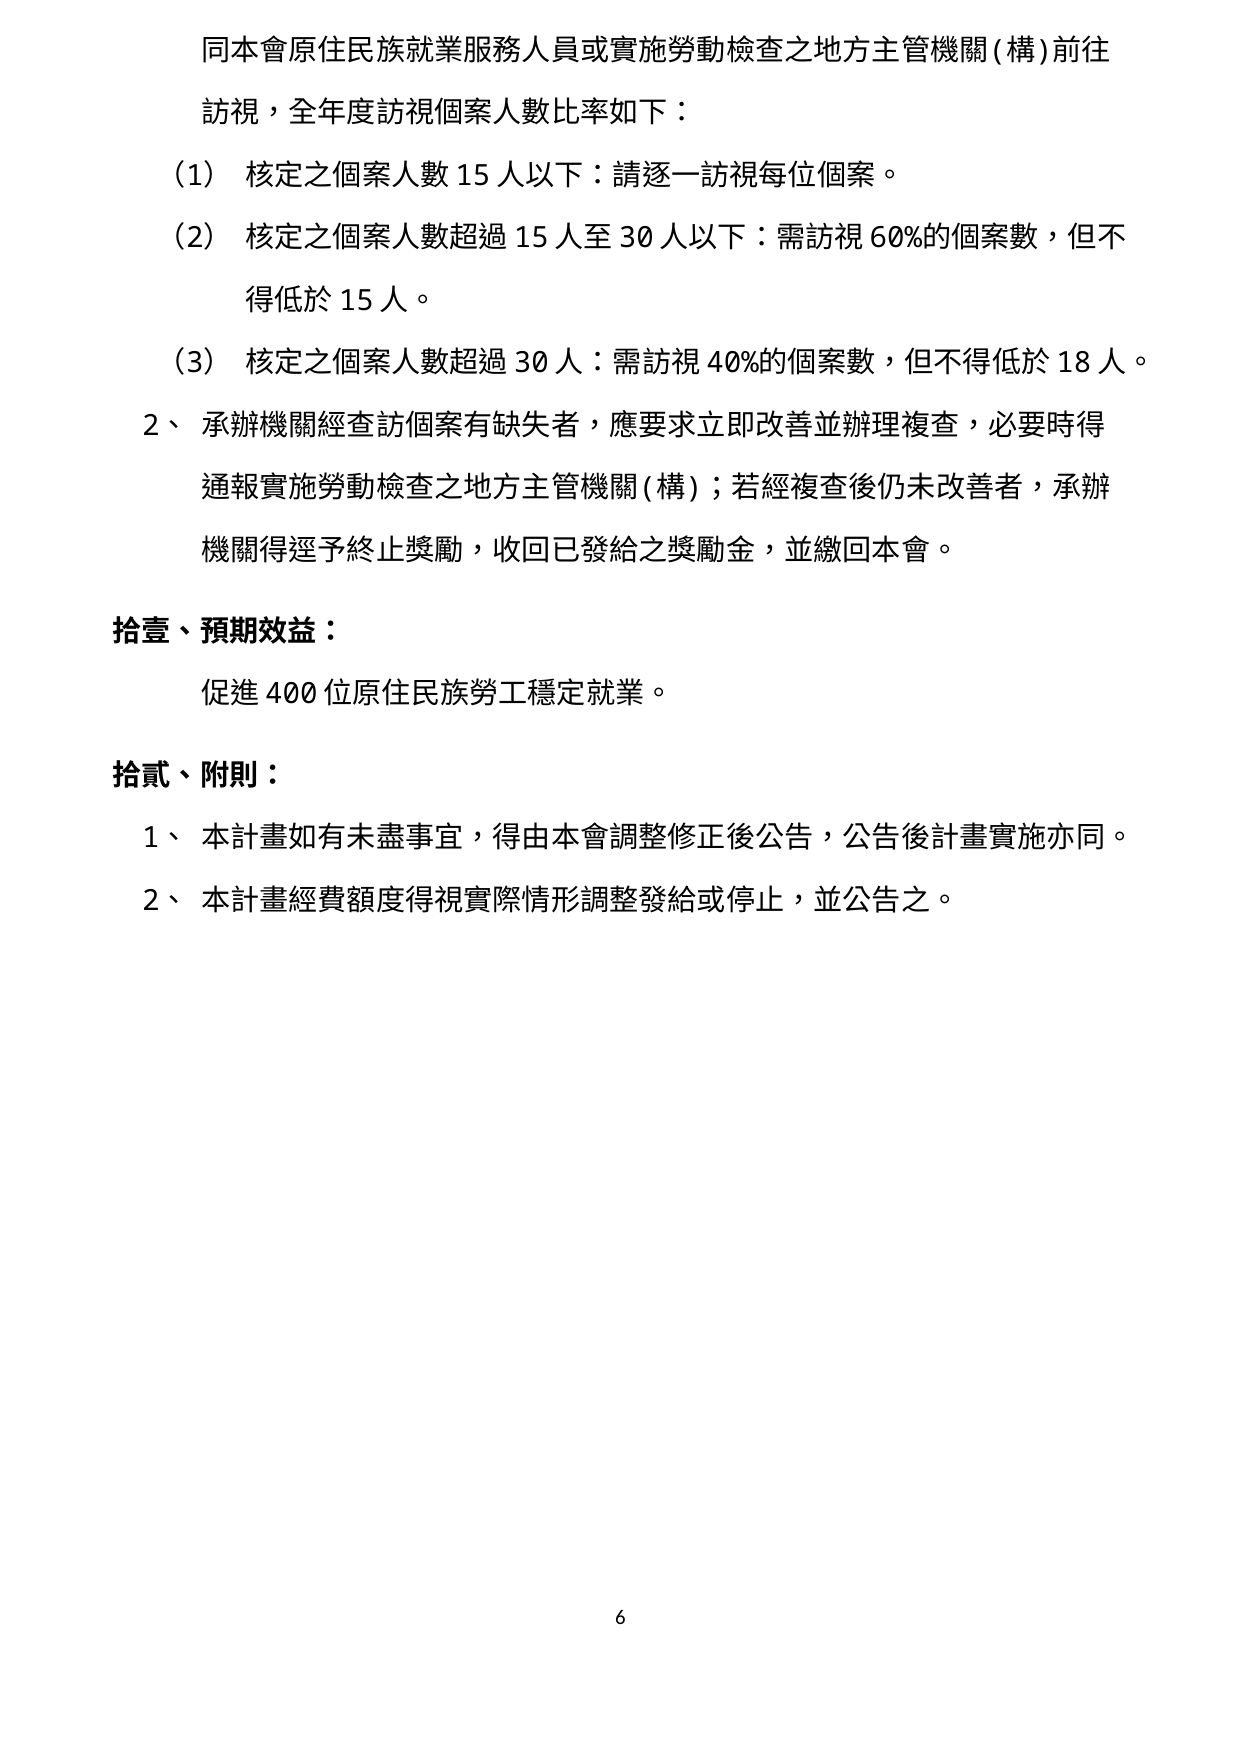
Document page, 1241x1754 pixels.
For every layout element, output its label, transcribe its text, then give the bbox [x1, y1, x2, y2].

text 拾壹、預期效益： [112, 587, 1128, 650]
text 促進400位原住民族勞工穩定就業。 [201, 650, 1128, 712]
list 核定之個案人數15人以下：請逐一訪視每位個案。 [157, 131, 1128, 193]
list 核定之個案人數超過30人：需訪視40%的個案數，但不得低於18人。 [157, 318, 1128, 381]
list 本計畫經費額度得視實際情形調整發給或停止，並公告之。 [142, 856, 1128, 918]
list 承辦機關經查訪個案有缺失者，應要求立即改善並辦理複查，必要時得通報實施勞動檢查之地方主管機關(構)；若經複查後仍未改善者，承辦機關得逕予終止獎勵，收回已發給之獎勵金，並繳回本會。 [142, 381, 1128, 568]
text 拾貳、附則： [112, 731, 1128, 793]
list 本計畫如有未盡事宜，得由本會調整修正後公告，公告後計畫實施亦同。 [142, 793, 1128, 856]
list 核定之個案人數超過15人至30人以下：需訪視60%的個案數，但不得低於15人。 [157, 193, 1128, 318]
list 同本會原住民族就業服務人員或實施勞動檢查之地方主管機關(構)前往訪視，全年度訪視個案人數比率如下： [142, 6, 1128, 131]
